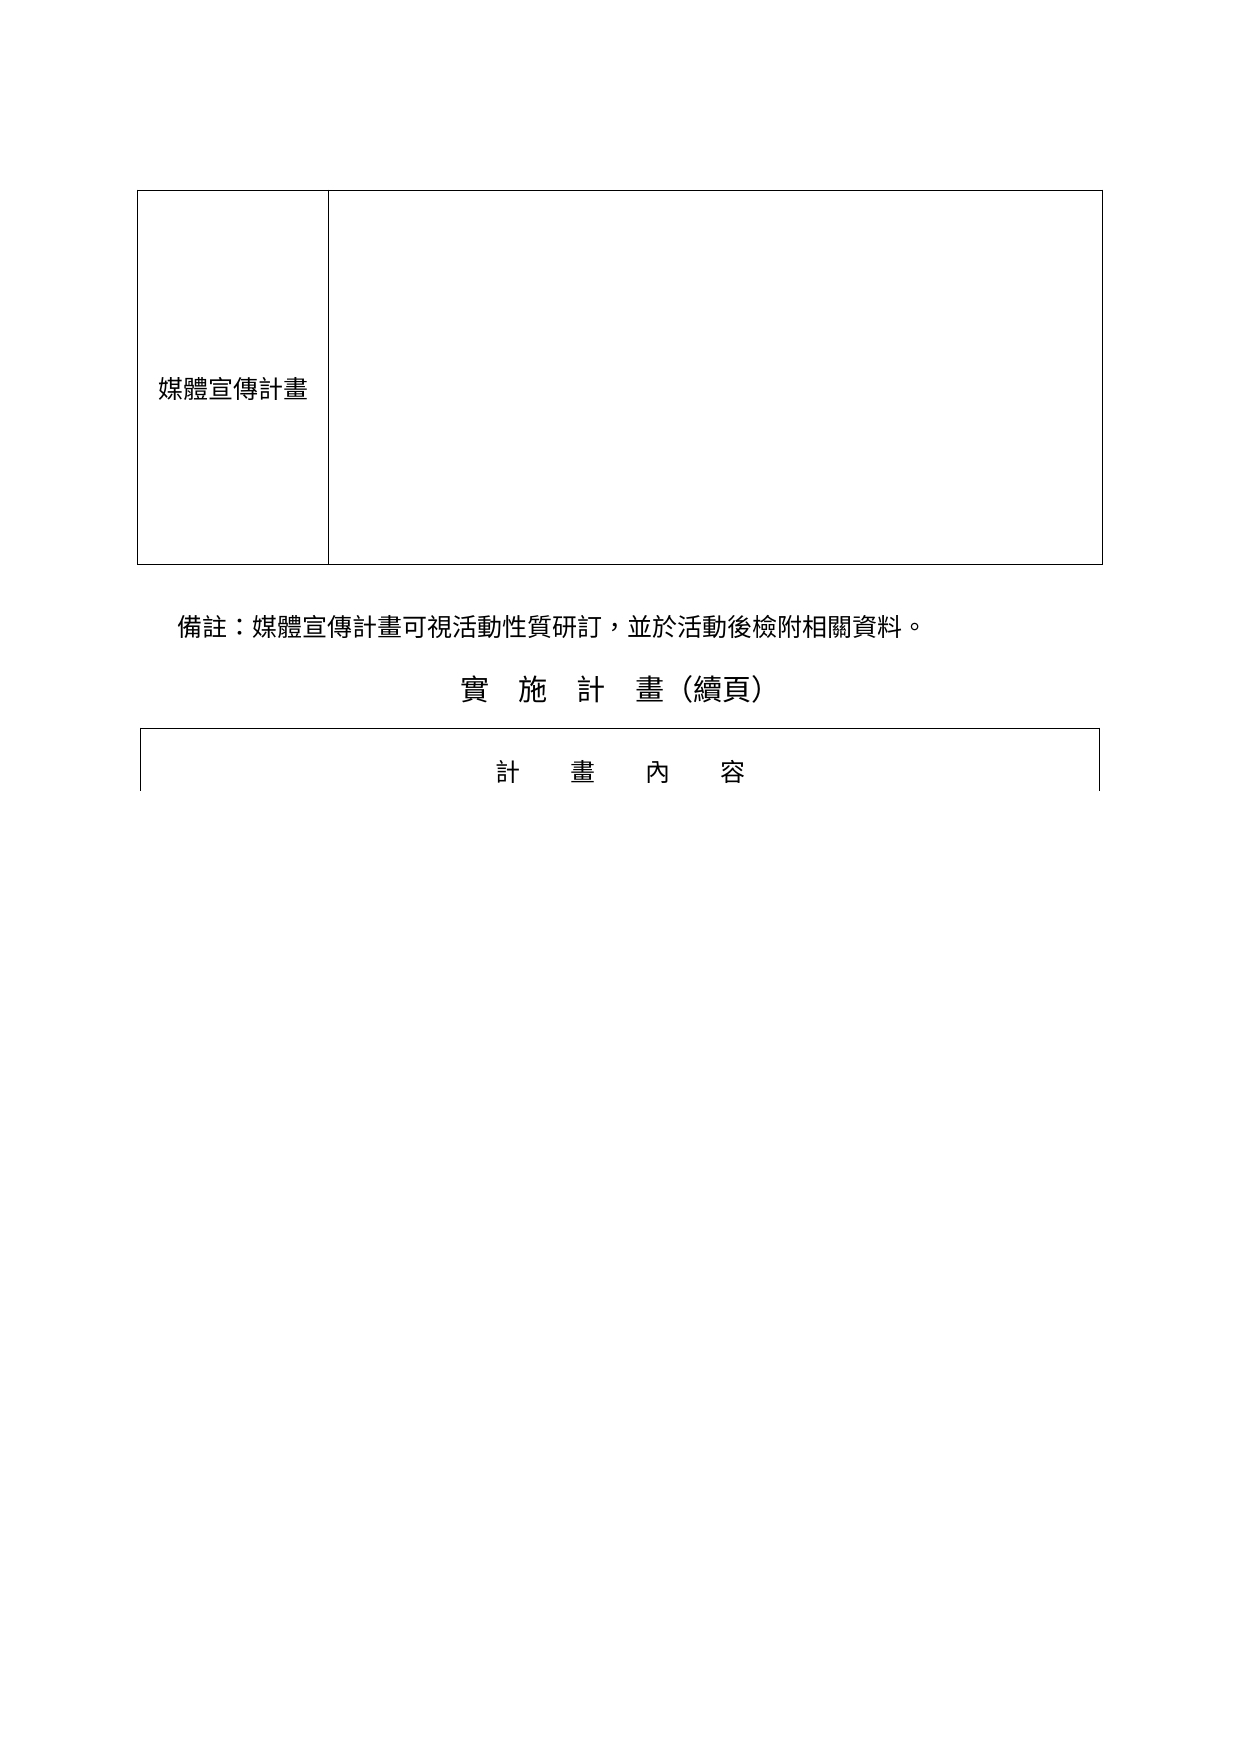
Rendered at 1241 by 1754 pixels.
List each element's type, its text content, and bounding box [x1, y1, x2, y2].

text 備註：媒體宣傳計畫可視活動性質研訂，並於活動後檢附相關資料。 [177, 584, 1075, 646]
table_header 計 畫 內 容 [141, 729, 1099, 791]
table_cell 媒體宣傳計畫 [138, 191, 328, 564]
table_cell [329, 191, 1102, 564]
text 實 施 計 畫（續頁） [165, 646, 1075, 709]
